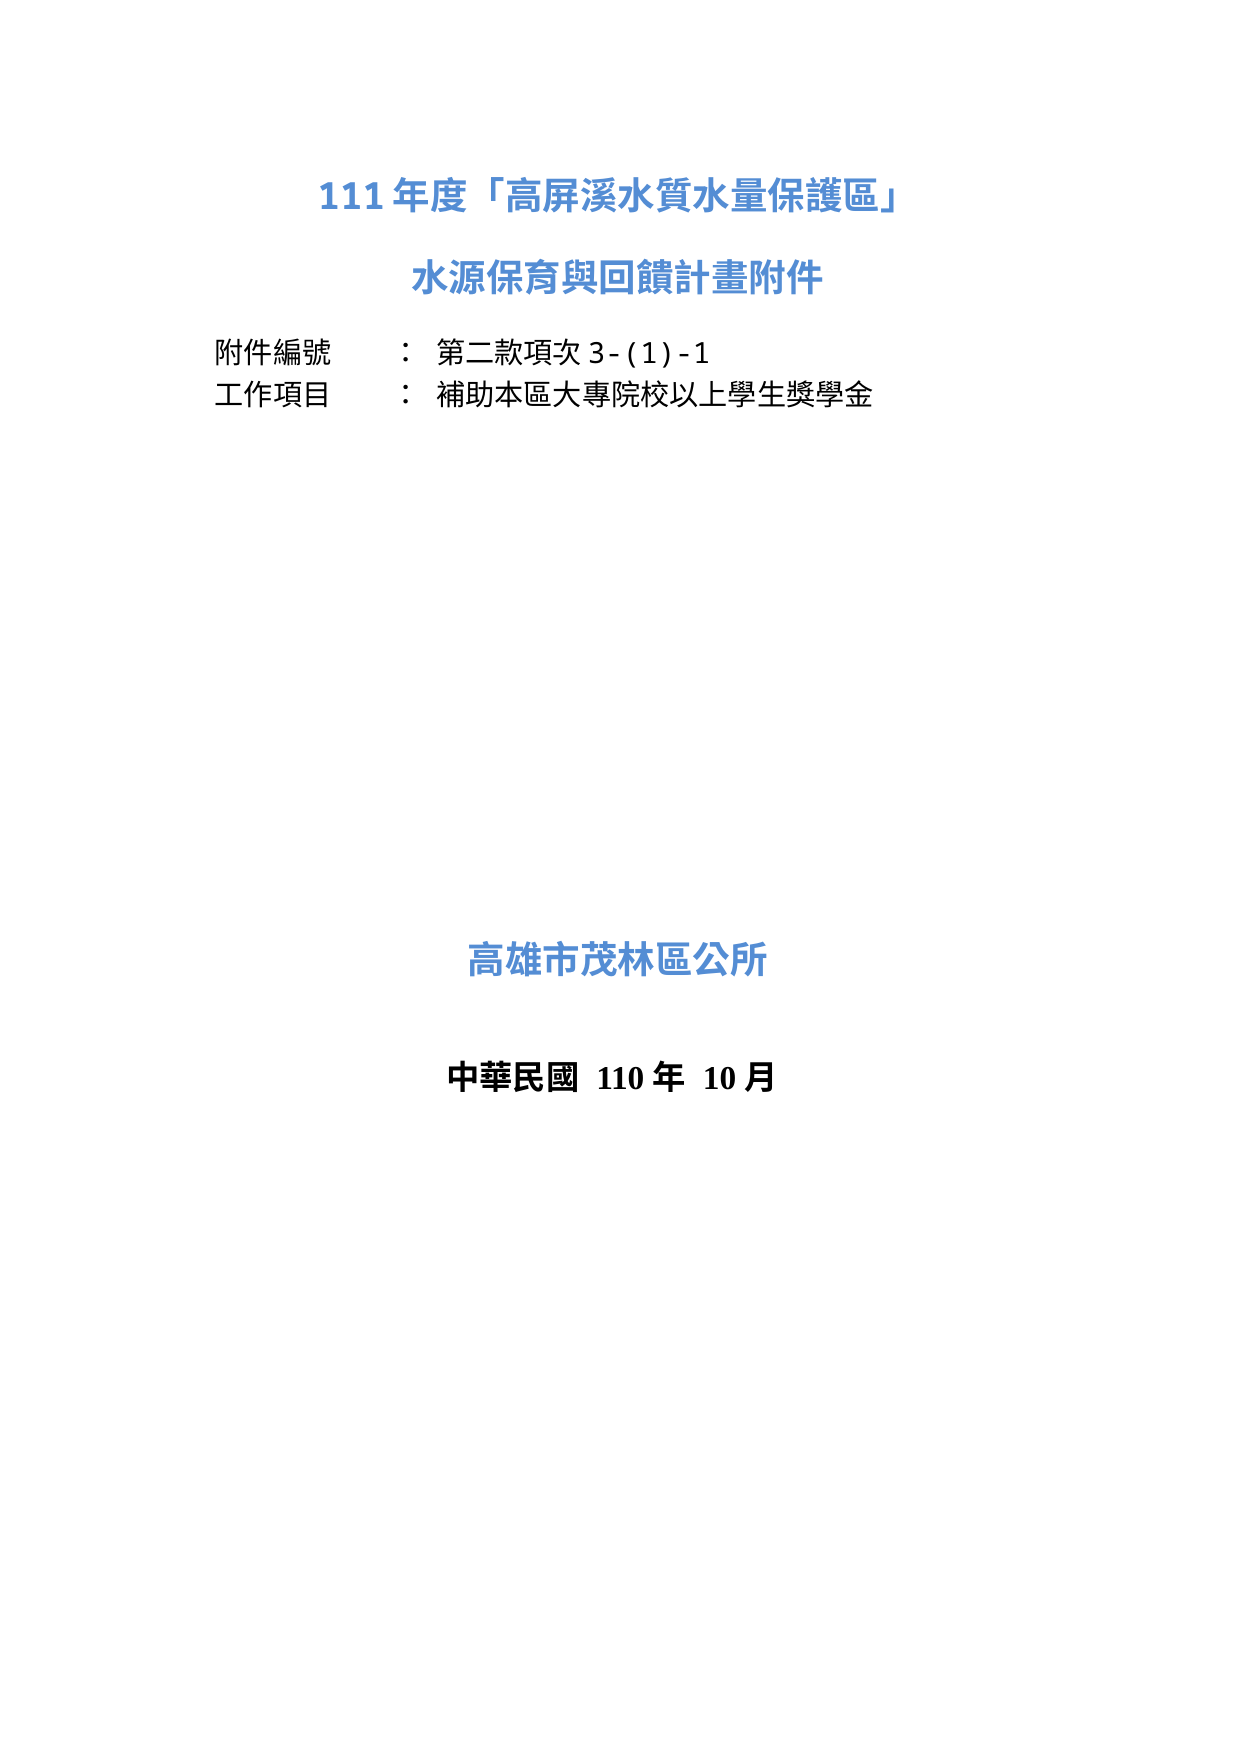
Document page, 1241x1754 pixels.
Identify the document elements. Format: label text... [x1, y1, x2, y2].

table_cell ： [380, 372, 425, 414]
table_header 附件編號 [203, 329, 380, 372]
table_header ： [380, 329, 425, 372]
table_cell 補助本區大專院校以上學生獎學金 [425, 372, 1074, 414]
text 高雄市茂林區公所 [118, 930, 1122, 984]
text 中華民國 110 年 10 月 [118, 1051, 1122, 1099]
text 111年度「高屏溪水質水量保護區」 [118, 166, 1122, 221]
table_cell 工作項目 [203, 372, 380, 414]
table_header 第二款項次3-(1)-1 [425, 329, 1074, 372]
text 水源保育與回饋計畫附件 [118, 248, 1122, 302]
